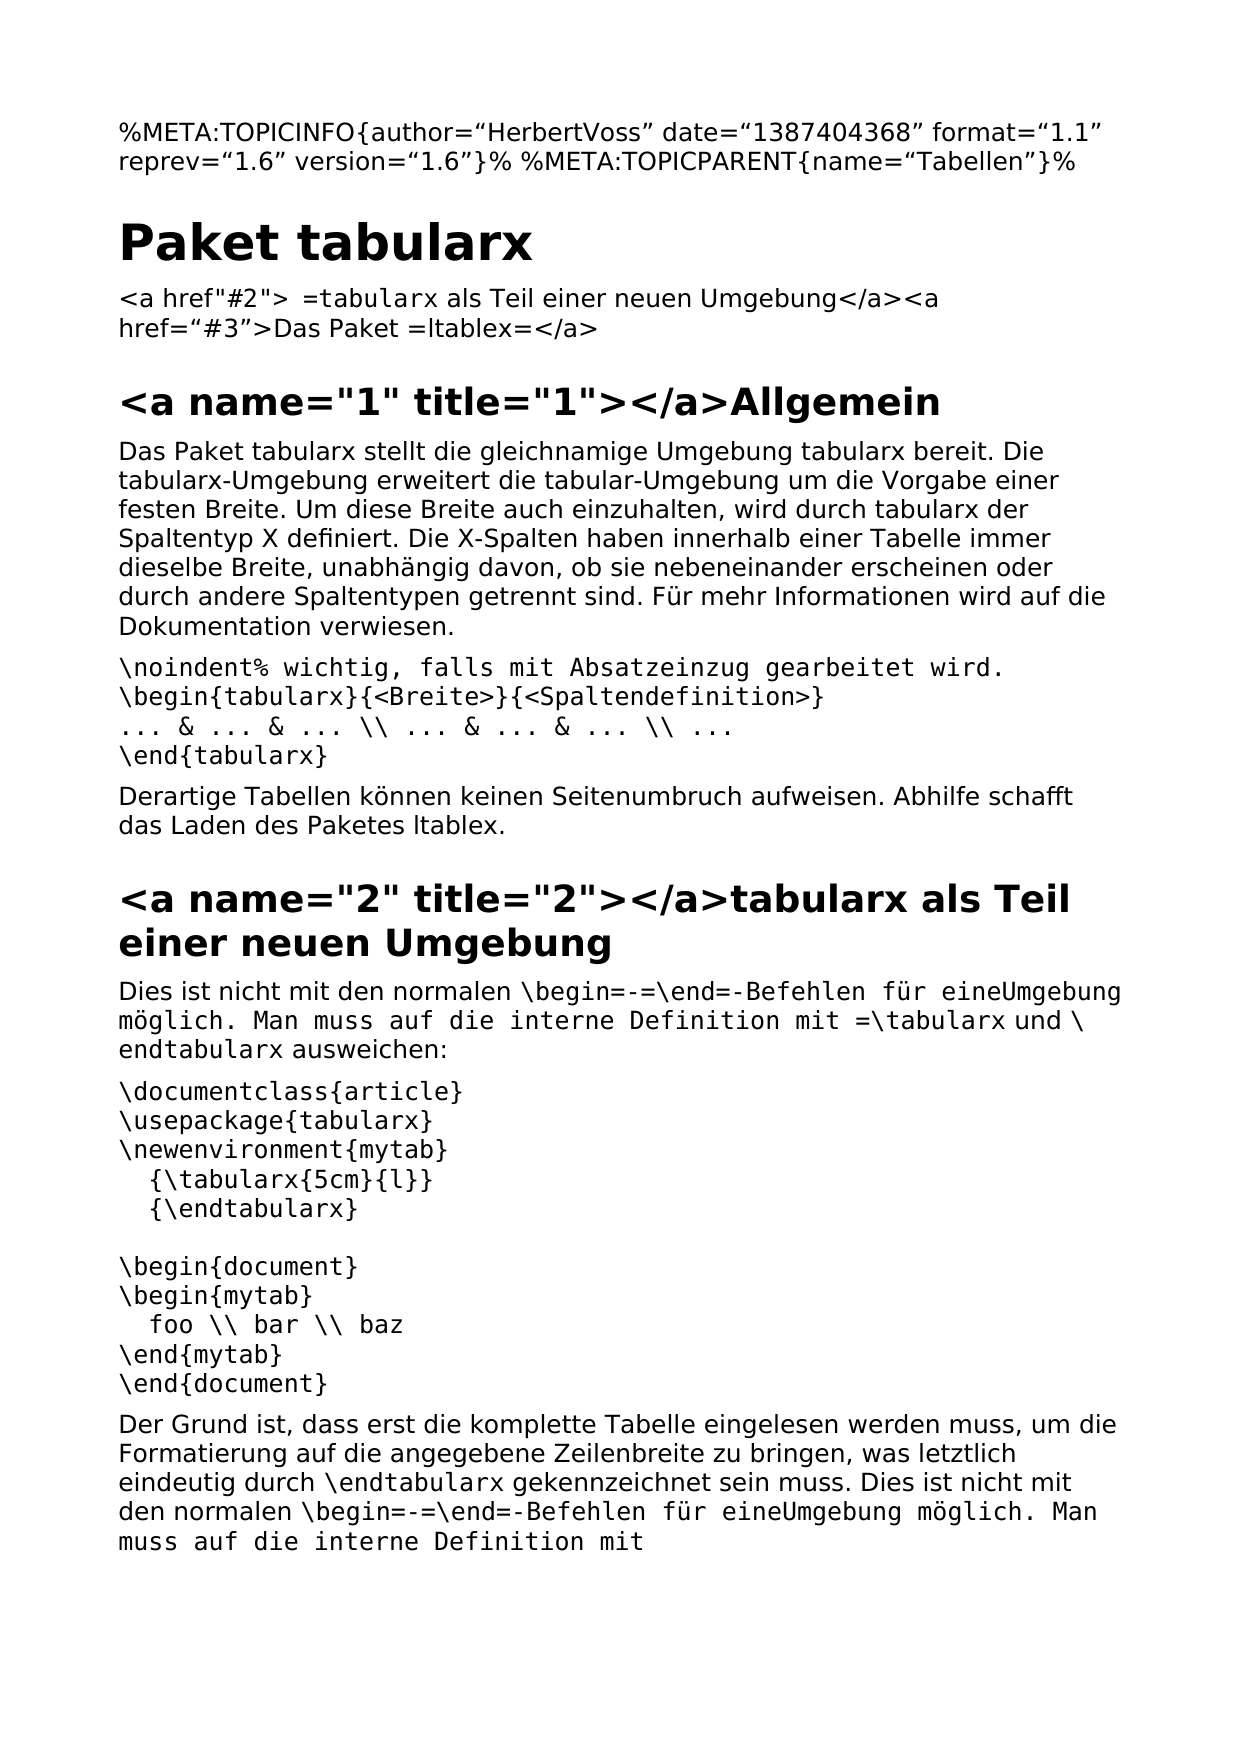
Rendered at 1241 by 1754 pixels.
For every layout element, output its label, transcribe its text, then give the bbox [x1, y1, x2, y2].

subtitle Paket tabularx [118, 214, 1122, 272]
text Derartige Tabellen können keinen Seitenumbruch aufweisen. Abhilfe schafft das Laden des Paketes ltablex. [118, 782, 1122, 840]
text \documentclass{article} \usepackage{tabularx} \newenvironment{mytab} {\tabularx{5cm}{l}} {\endtabularx} \begin{document} \begin{mytab} foo \\ bar \\ baz \end{mytab} \end{document} [118, 1077, 1122, 1398]
text Dies ist nicht mit den normalen \begin=-=\end=-Befehlen für eineUmgebung möglich. Man muss auf die interne Definition mit =\tabularx und \endtabularx ausweichen: [118, 977, 1122, 1065]
subtitle <a name="1" title="1"></a>Allgemein [118, 381, 1122, 424]
text \noindent% wichtig, falls mit Absatzeinzug gearbeitet wird. \begin{tabularx}{<Breite>}{<Spaltendefinition>} ... & ... & ... \\ ... & ... & ... \\ ... \end{tabularx} [118, 653, 1122, 770]
subtitle <a name="2" title="2"></a>tabularx als Teil einer neuen Umgebung [118, 878, 1122, 965]
text %META:TOPICINFO{author=“HerbertVoss” date=“1387404368” format=“1.1” reprev=“1.6” version=“1.6”}% %META:TOPICPARENT{name=“Tabellen”}% [118, 118, 1122, 176]
text <a href"#2"> =tabularx als Teil einer neuen Umgebung</a><a href=“#3”>Das Paket =ltablex=</a> [118, 285, 1122, 343]
text Der Grund ist, dass erst die komplette Tabelle eingelesen werden muss, um die Formatierung auf die angegebene Zeilenbreite zu bringen, was letztlich eindeutig durch \endtabularx gekennzeichnet sein muss. Dies ist nicht mit den normalen \begin=-=\end=-Befehlen für eineUmgebung möglich. Man muss auf die interne Definition mit [118, 1410, 1122, 1556]
text Das Paket tabularx stellt die gleichnamige Umgebung tabularx bereit. Die tabularx-Umgebung erweitert die tabular-Umgebung um die Vorgabe einer festen Breite. Um diese Breite auch einzuhalten, wird durch tabularx der Spaltentyp X definiert. Die X-Spalten haben innerhalb einer Tabelle immer dieselbe Breite, unabhängig davon, ob sie nebeneinander erscheinen oder durch andere Spaltentypen getrennt sind. Für mehr Informationen wird auf die Dokumentation verwiesen. [118, 437, 1122, 641]
